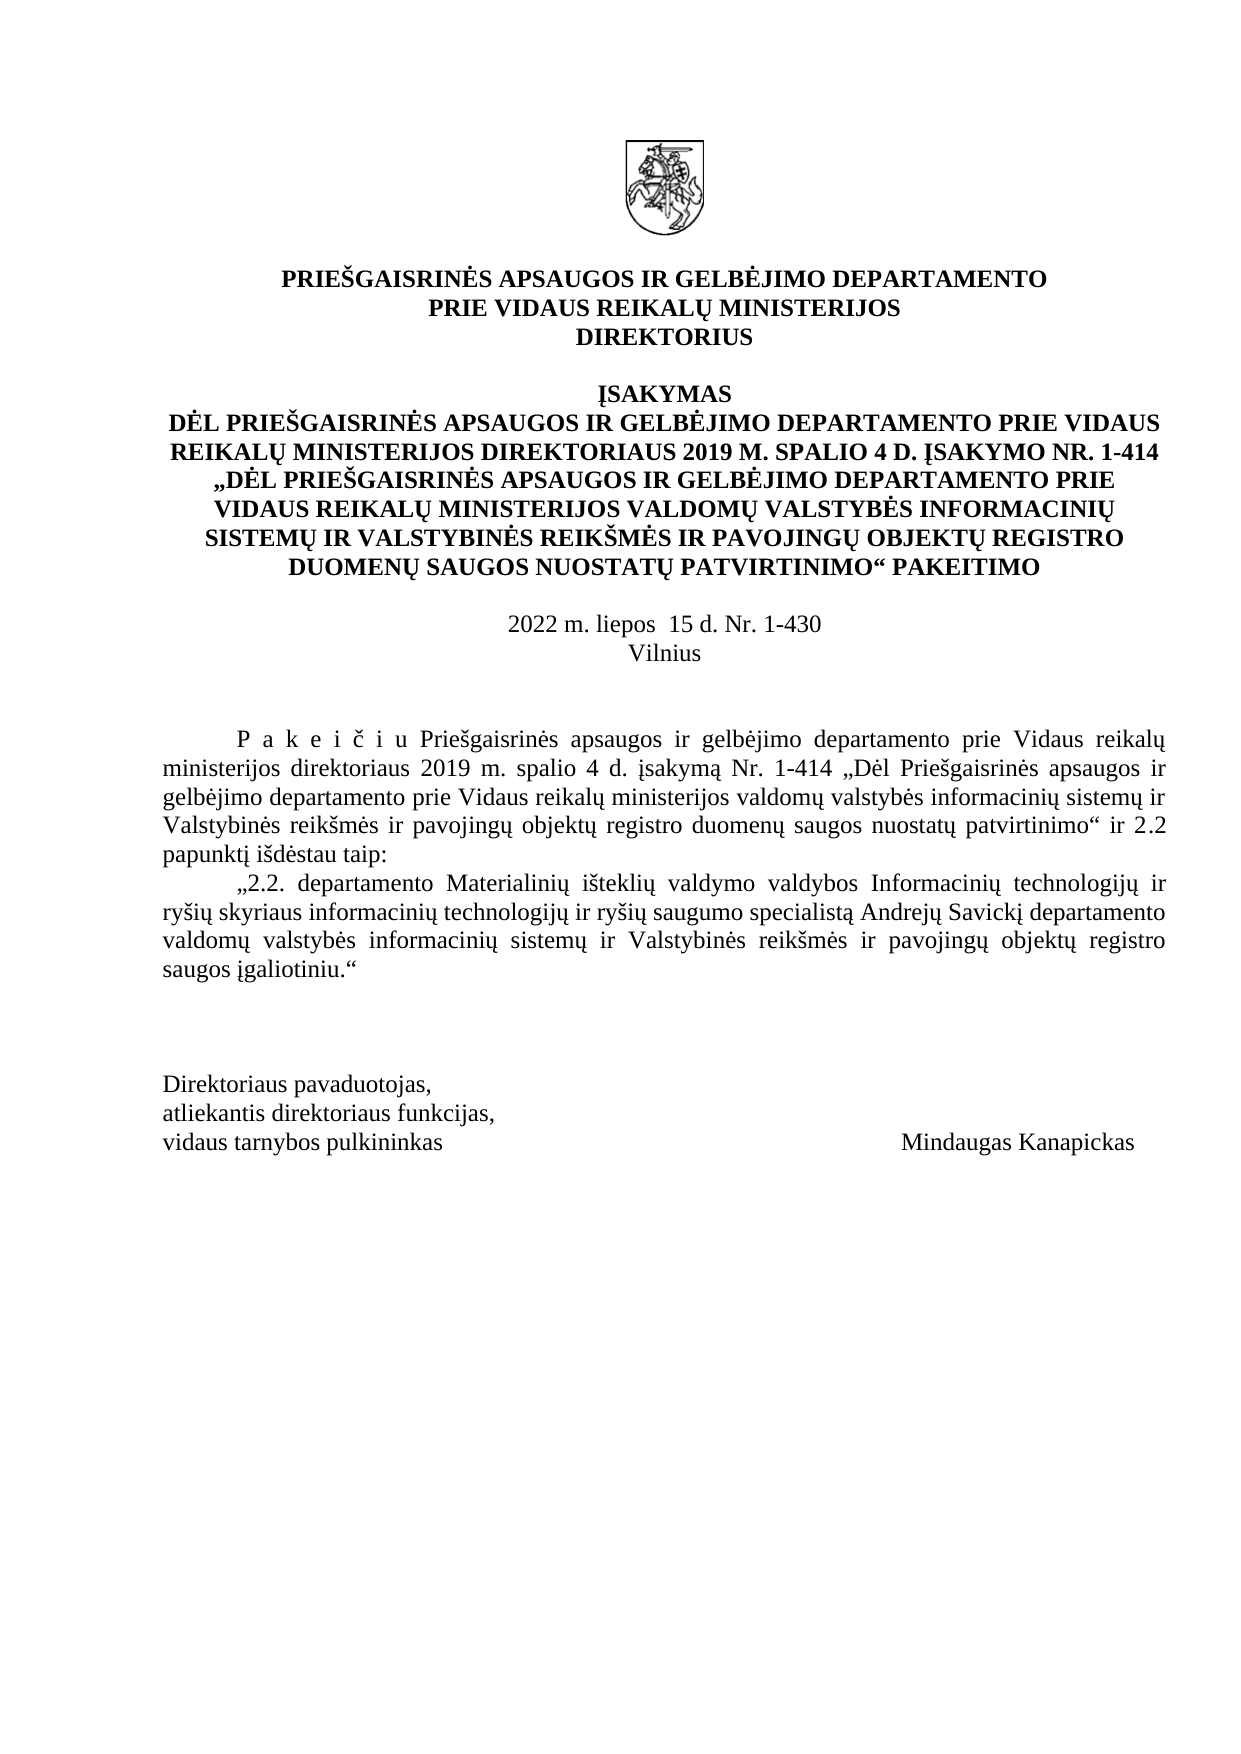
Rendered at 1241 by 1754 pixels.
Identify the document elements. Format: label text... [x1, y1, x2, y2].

text atliekantis direktoriaus funkcijas, [162, 1098, 1167, 1127]
text Vilnius [162, 638, 1167, 667]
text DIREKTORIUS [162, 322, 1167, 351]
subtitle PRIEŠGAISRINĖS APSAUGOS IR GELBĖJIMO DEPARTAMENTO [162, 264, 1167, 293]
text ĮSAKYMAS [162, 379, 1167, 408]
text 2022 m. liepos 15 d. Nr. 1-430 [162, 609, 1167, 638]
text „2.2. departamento Materialinių išteklių valdymo valdybos Informacinių technologijų ir ryšių skyriaus informacinių technologijų ir ryšių saugumo specialistą Andrejų Savickį departamento valdomų valstybės informacinių sistemų ir Valstybinės reikšmės ir pavojingų objektų registro saugos įgaliotiniu.“ [162, 868, 1167, 983]
text DĖL PRIEŠGAISRINĖS APSAUGOS IR GELBĖJIMO DEPARTAMENTO PRIE VIDAUS REIKALŲ MINISTERIJOS DIREKTORIAUS 2019 M. SPALIO 4 D. ĮSAKYMO NR. 1-414 „DĖL PRIEŠGAISRINĖS APSAUGOS IR GELBĖJIMO DEPARTAMENTO PRIE VIDAUS REIKALŲ MINISTERIJOS VALDOMŲ VALSTYBĖS INFORMACINIŲ SISTEMŲ IR VALSTYBINĖS REIKŠMĖS IR PAVOJINGŲ OBJEKTŲ REGISTRO DUOMENŲ SAUGOS NUOSTATŲ PATVIRTINIMO“ PAKEITIMO [162, 408, 1167, 581]
text P a k e i č i u Priešgaisrinės apsaugos ir gelbėjimo departamento prie Vidaus reikalų ministerijos direktoriaus 2019 m. spalio 4 d. įsakymą Nr. 1-414 „Dėl Priešgaisrinės apsaugos ir gelbėjimo departamento prie Vidaus reikalų ministerijos valdomų valstybės informacinių sistemų ir Valstybinės reikšmės ir pavojingų objektų registro duomenų saugos nuostatų patvirtinimo“ ir 2.2 papunktį išdėstau taip: [162, 724, 1167, 868]
text PRIE VIDAUS REIKALŲ MINISTERIJOS [162, 293, 1167, 322]
text Direktoriaus pavaduotojas, [162, 1069, 1167, 1098]
text vidaus tarnybos pulkininkas Mindaugas Kanapickas [162, 1127, 1167, 1156]
